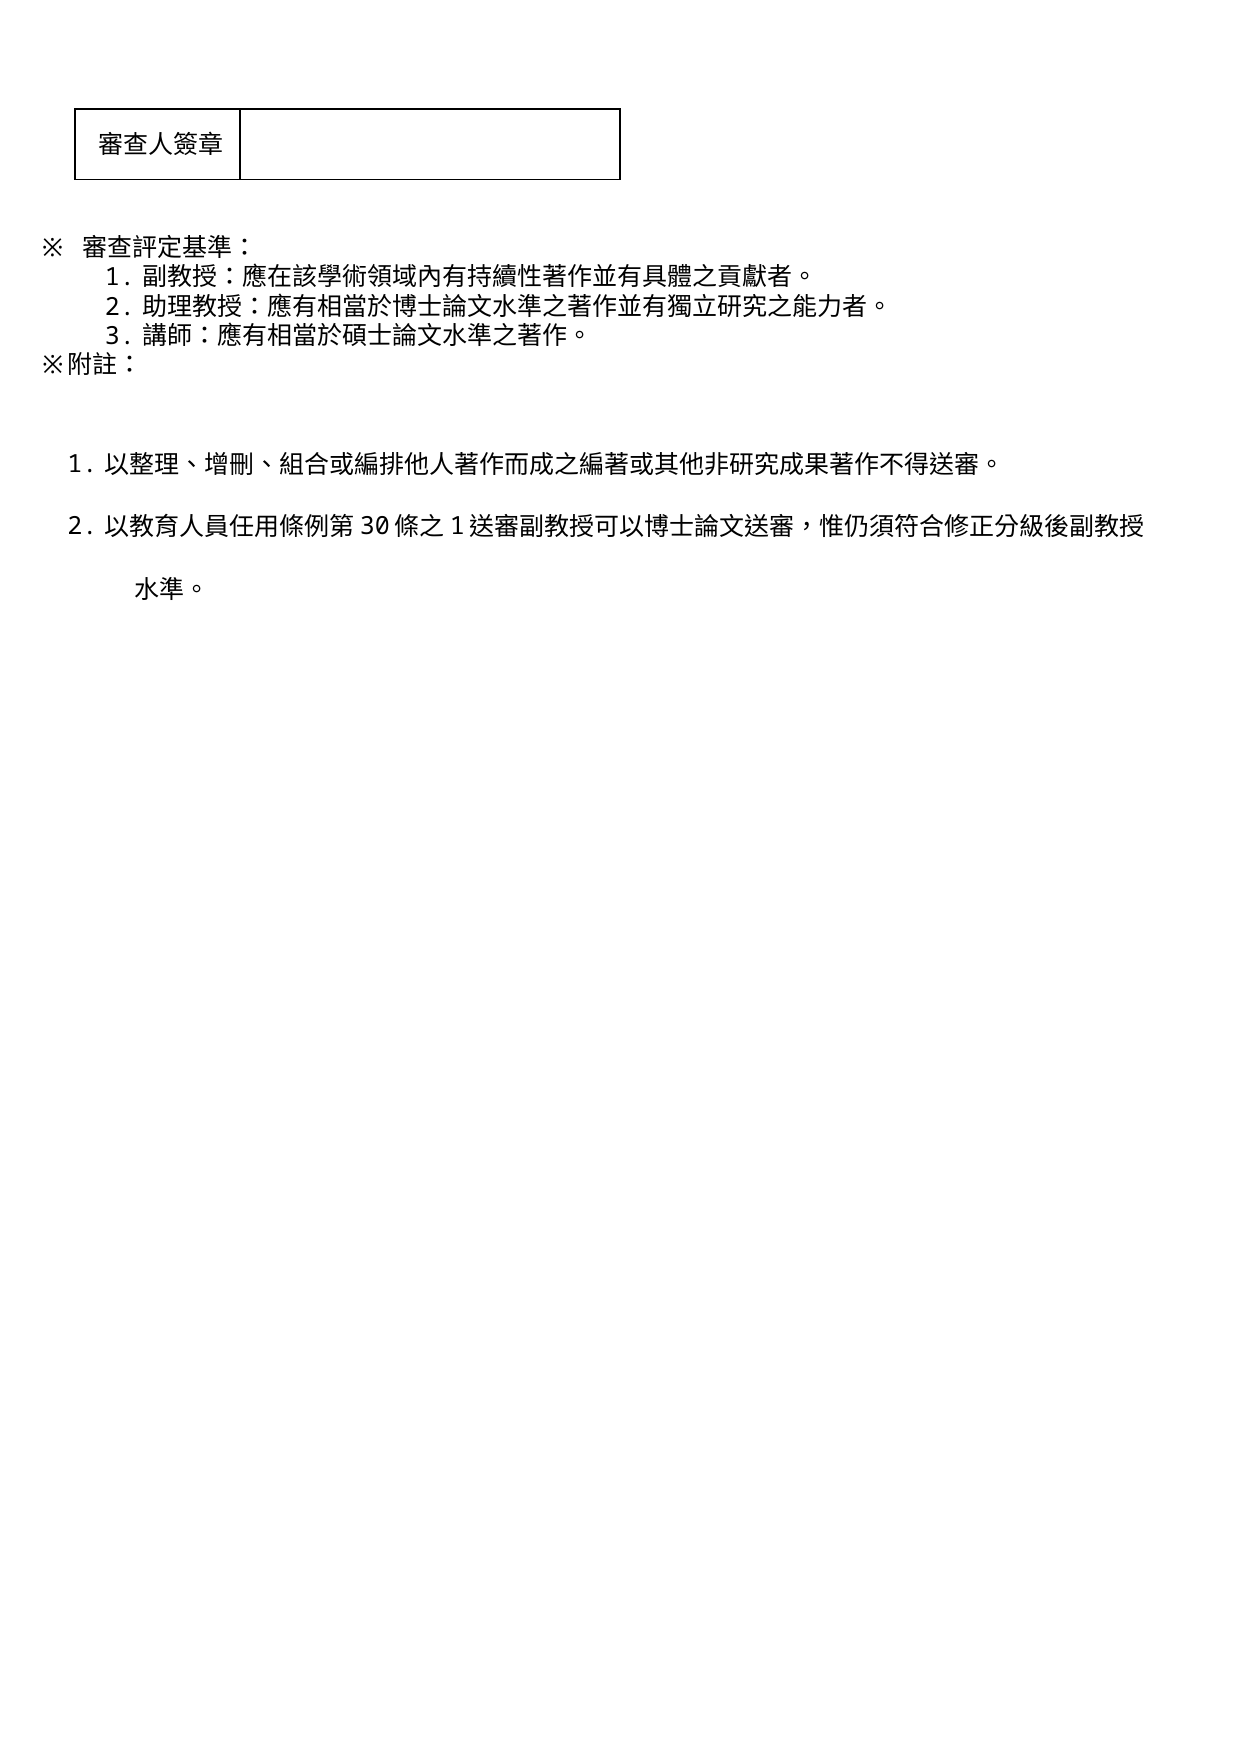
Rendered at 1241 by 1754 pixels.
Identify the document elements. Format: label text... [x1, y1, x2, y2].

list 以整理、增刪、組合或編排他人著作而成之編著或其他非研究成果著作不得送審。 [67, 421, 1165, 483]
list 講師：應有相當於碩士論文水準之著作。 [104, 321, 1168, 350]
table_cell 審查人簽章 [76, 110, 239, 179]
table_cell [241, 110, 619, 179]
list 副教授：應在該學術領域內有持續性著作並有具體之貢獻者。 [104, 262, 1168, 292]
list 助理教授：應有相當於博士論文水準之著作並有獨立研究之能力者。 [104, 292, 1165, 321]
list 以教育人員任用條例第30條之1送審副教授可以博士論文送審，惟仍須符合修正分級後副教授水準。 [67, 483, 1165, 608]
text ※附註： [38, 350, 1151, 379]
text ※ 審查評定基準： [37, 233, 1237, 262]
